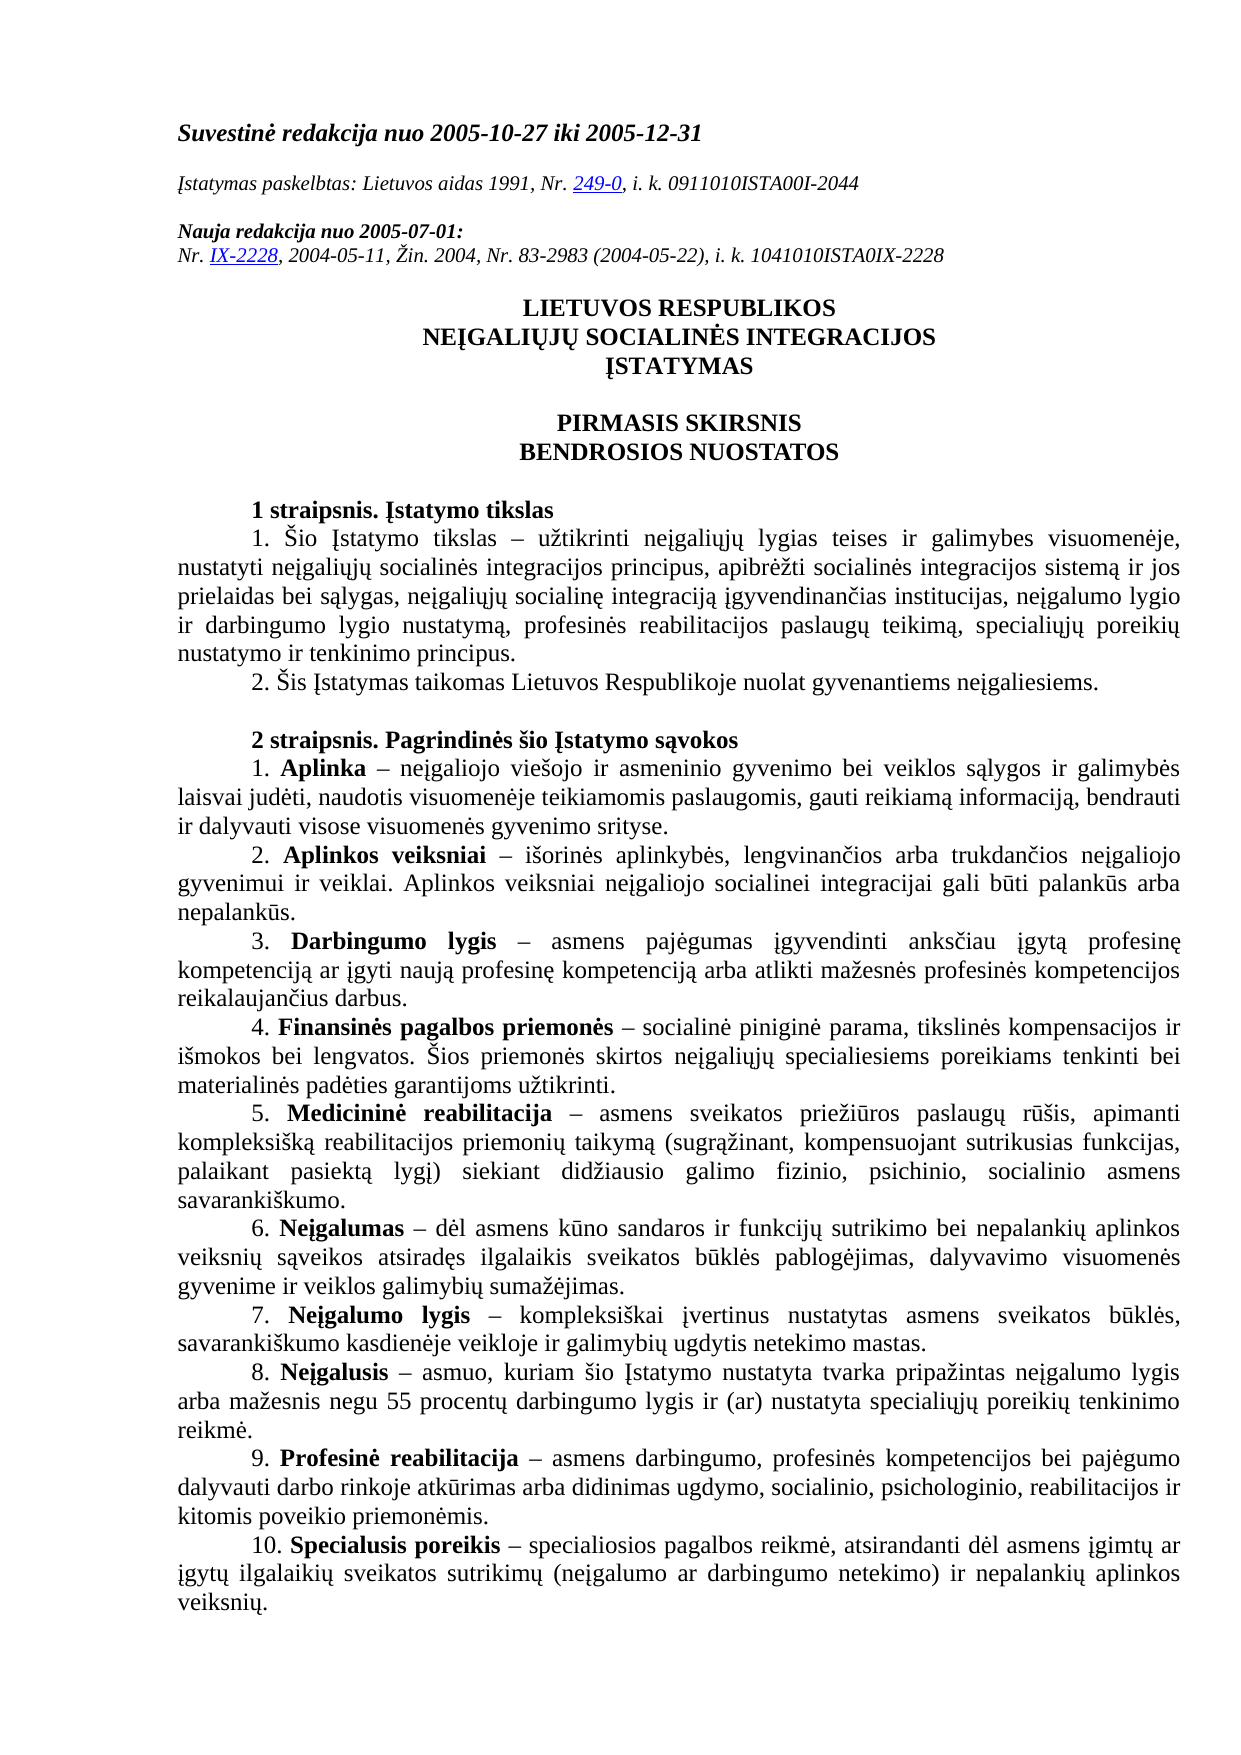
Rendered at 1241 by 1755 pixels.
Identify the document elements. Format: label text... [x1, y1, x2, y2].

text PIRMASIS SKIRSNIS [177, 408, 1181, 437]
text 2. Aplinkos veiksniai – išorinės aplinkybės, lengvinančios arba trukdančios neįgaliojo gyvenimui ir veiklai. Aplinkos veiksniai neįgaliojo socialinei integracijai gali būti palankūs arba nepalankūs. [177, 840, 1181, 926]
text 10. Specialusis poreikis – specialiosios pagalbos reikmė, atsirandanti dėl asmens įgimtų ar įgytų ilgalaikių sveikatos sutrikimų (neįgalumo ar darbingumo netekimo) ir nepalankių aplinkos veiksnių. [177, 1530, 1181, 1616]
text 9. Profesinė reabilitacija – asmens darbingumo, profesinės kompetencijos bei pajėgumo dalyvauti darbo rinkoje atkūrimas arba didinimas ugdymo, socialinio, psichologinio, reabilitacijos ir kitomis poveikio priemonėmis. [177, 1443, 1181, 1530]
text 6. Neįgalumas – dėl asmens kūno sandaros ir funkcijų sutrikimo bei nepalankių aplinkos veiksnių sąveikos atsiradęs ilgalaikis sveikatos būklės pablogėjimas, dalyvavimo visuomenės gyvenime ir veiklos galimybių sumažėjimas. [177, 1213, 1181, 1300]
text 2 straipsnis. Pagrindinės šio Įstatymo sąvokos [177, 725, 1181, 753]
text 8. Neįgalusis – asmuo, kuriam šio Įstatymo nustatyta tvarka pripažintas neįgalumo lygis arba mažesnis negu 55 procentų darbingumo lygis ir (ar) nustatyta specialiųjų poreikių tenkinimo reikmė. [177, 1357, 1181, 1443]
text 7. Neįgalumo lygis – kompleksiškai įvertinus nustatytas asmens sveikatos būklės, savarankiškumo kasdienėje veikloje ir galimybių ugdytis netekimo mastas. [177, 1300, 1181, 1357]
text 1 straipsnis. Įstatymo tikslas [177, 495, 1181, 523]
text 4. Finansinės pagalbos priemonės – socialinė piniginė parama, tikslinės kompensacijos ir išmokos bei lengvatos. Šios priemonės skirtos neįgaliųjų specialiesiems poreikiams tenkinti bei materialinės padėties garantijoms užtikrinti. [177, 1012, 1181, 1098]
text Įstatymas paskelbtas: Lietuvos aidas 1991, Nr. 249-0, i. k. 0911010ISTA00I-2044 [177, 171, 1181, 195]
text 1. Šio Įstatymo tikslas – užtikrinti neįgaliųjų lygias teises ir galimybes visuomenėje, nustatyti neįgaliųjų socialinės integracijos principus, apibrėžti socialinės integracijos sistemą ir jos prielaidas bei sąlygas, neįgaliųjų socialinę integraciją įgyvendinančias institucijas, neįgalumo lygio ir darbingumo lygio nustatymą, profesinės reabilitacijos paslaugų teikimą, specialiųjų poreikių nustatymo ir tenkinimo principus. [177, 523, 1181, 667]
text 2. Šis Įstatymas taikomas Lietuvos Respublikoje nuolat gyvenantiems neįgaliesiems. [177, 667, 1181, 696]
text 1. Aplinka – neįgaliojo viešojo ir asmeninio gyvenimo bei veiklos sąlygos ir galimybės laisvai judėti, naudotis visuomenėje teikiamomis paslaugomis, gauti reikiamą informaciją, bendrauti ir dalyvauti visose visuomenės gyvenimo srityse. [177, 753, 1181, 840]
text LIETUVOS RESPUBLIKOS NEĮGALIŲJŲ SOCIALINĖS INTEGRACIJOS ĮSTATYMAS [177, 293, 1181, 380]
text 5. Medicininė reabilitacija – asmens sveikatos priežiūros paslaugų rūšis, apimanti kompleksišką reabilitacijos priemonių taikymą (sugrąžinant, kompensuojant sutrikusias funkcijas, palaikant pasiektą lygį) siekiant didžiausio galimo fizinio, psichinio, socialinio asmens savarankiškumo. [177, 1098, 1181, 1213]
text Nauja redakcija nuo 2005-07-01: [177, 219, 1181, 243]
text Nr. IX-2228, 2004-05-11, Žin. 2004, Nr. 83-2983 (2004-05-22), i. k. 1041010ISTA0IX-2228 [177, 243, 1181, 267]
text 3. Darbingumo lygis – asmens pajėgumas įgyvendinti anksčiau įgytą profesinę kompetenciją ar įgyti naują profesinę kompetenciją arba atlikti mažesnės profesinės kompetencijos reikalaujančius darbus. [177, 926, 1181, 1012]
text BENDROSIOS NUOSTATOS [177, 437, 1181, 466]
text Suvestinė redakcija nuo 2005-10-27 iki 2005-12-31 [177, 118, 1181, 147]
